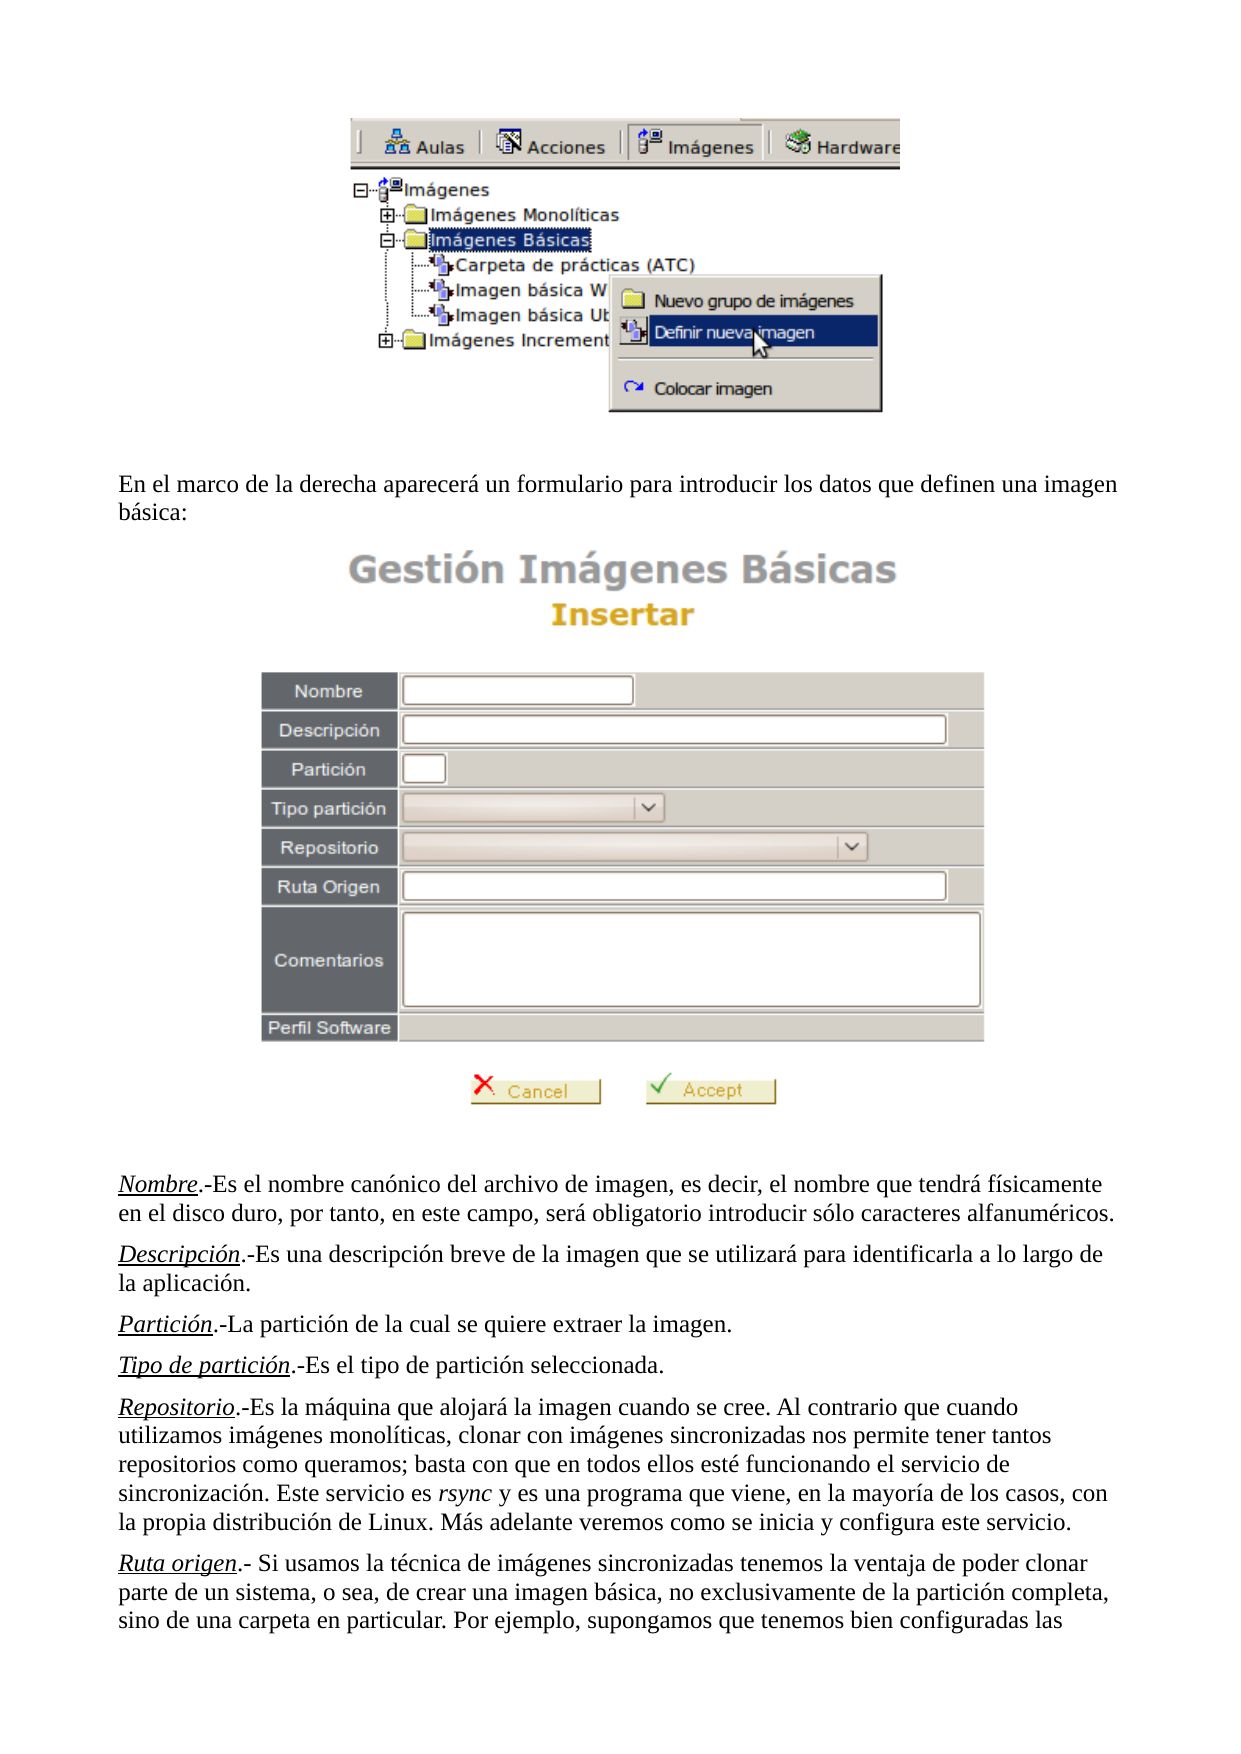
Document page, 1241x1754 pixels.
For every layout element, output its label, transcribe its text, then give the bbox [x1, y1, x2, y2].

text Tipo de partición.-Es el tipo de partición seleccionada. [118, 1350, 1122, 1379]
text Descripción.-Es una descripción breve de la imagen que se utilizará para identificarla a lo largo de la aplicación. [118, 1239, 1122, 1297]
text Nombre.-Es el nombre canónico del archivo de imagen, es decir, el nombre que tendrá físicamente en el disco duro, por tanto, en este campo, será obligatorio introducir sólo caracteres alfanuméricos. [118, 1169, 1122, 1227]
text Partición.-La partición de la cual se quiere extraer la imagen. [118, 1309, 1122, 1338]
text Repositorio.-Es la máquina que alojará la imagen cuando se cree. Al contrario que cuando utilizamos imágenes monolíticas, clonar con imágenes sincronizadas nos permite tener tantos repositorios como queramos; basta con que en todos ellos esté funcionando el servicio de sincronización. Este servicio es rsync y es una programa que viene, en la mayoría de los casos, con la propia distribución de Linux. Más adelante veremos como se inicia y configura este servicio. [118, 1392, 1122, 1535]
text En el marco de la derecha aparecerá un formulario para introducir los datos que definen una imagen básica: [118, 469, 1122, 526]
text Ruta origen.- Si usamos la técnica de imágenes sincronizadas tenemos la ventaja de poder clonar parte de un sistema, o sea, de crear una imagen básica, no exclusivamente de la partición completa, sino de una carpeta en particular. Por ejemplo, supongamos que tenemos bien configuradas las [118, 1548, 1122, 1634]
